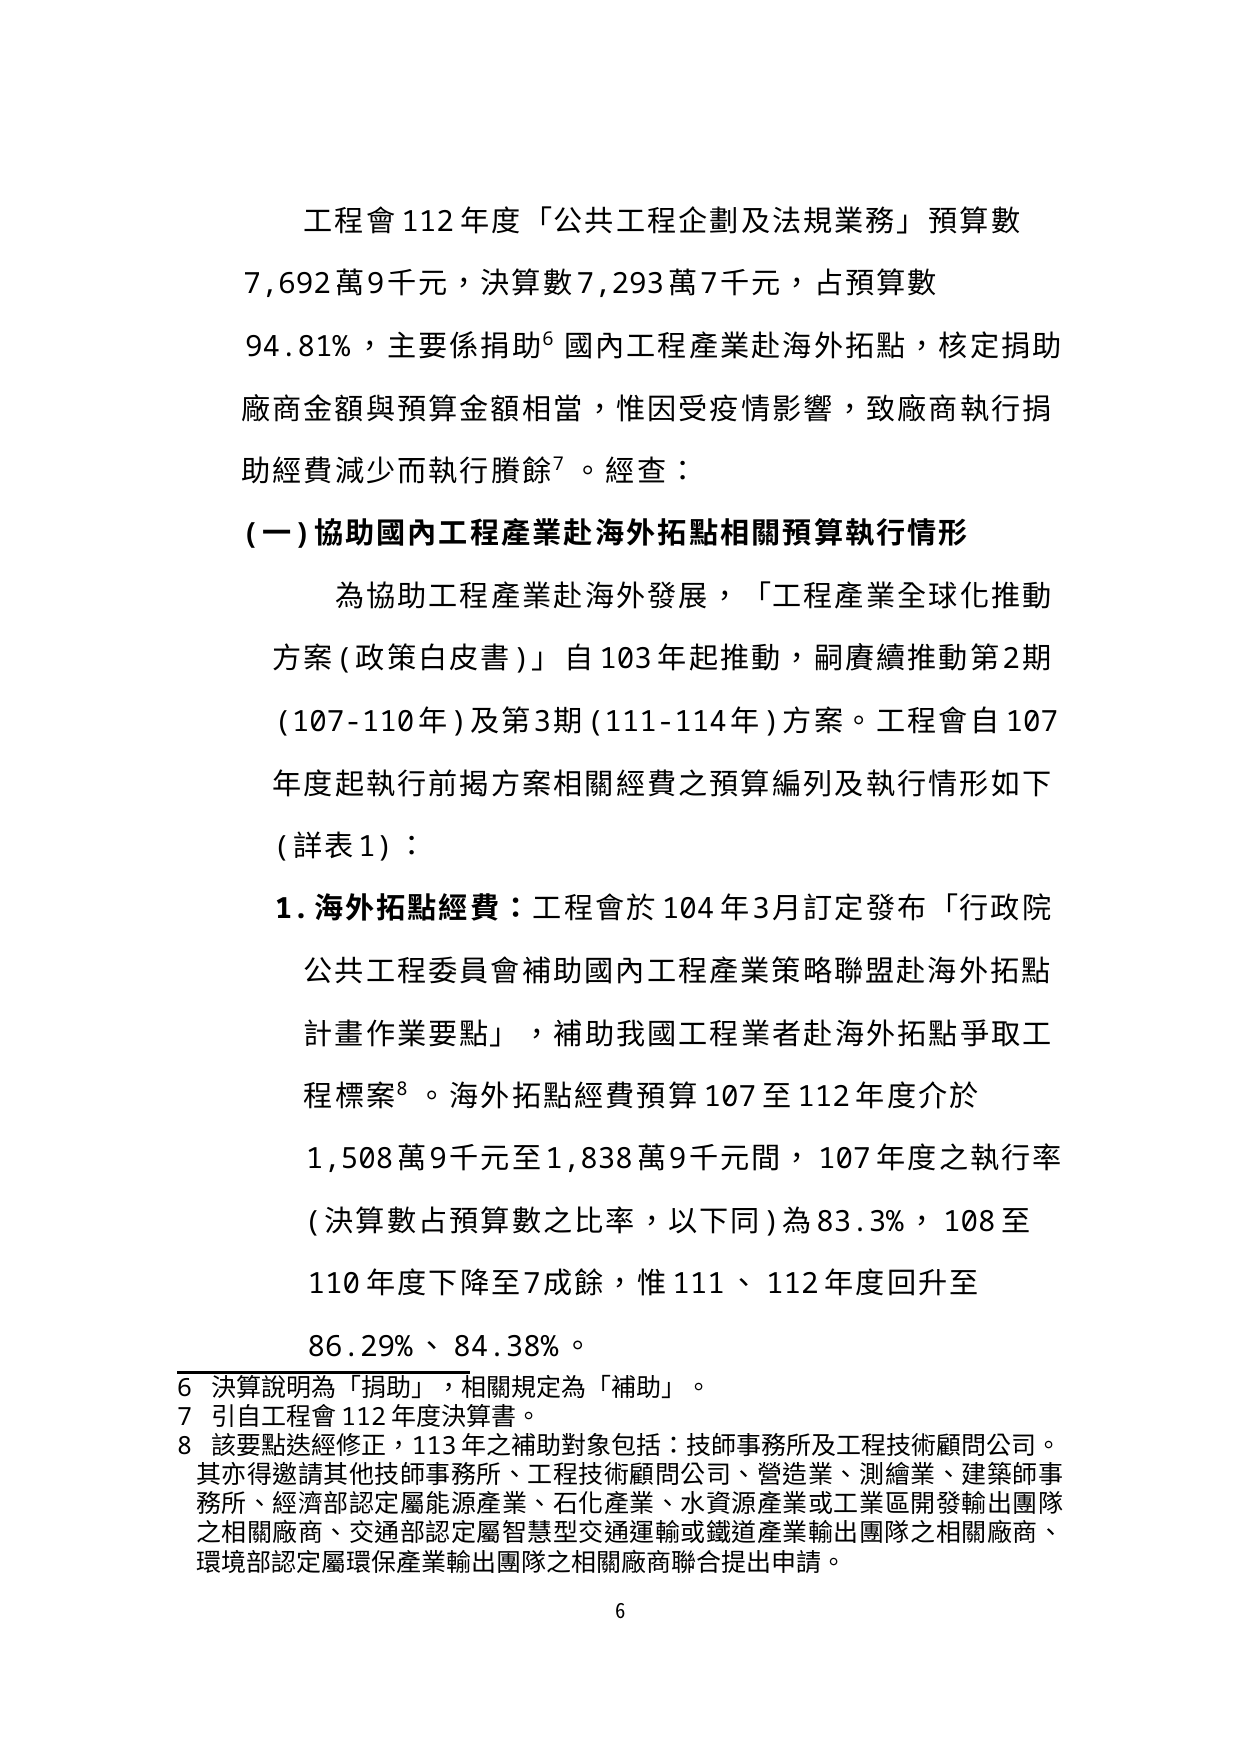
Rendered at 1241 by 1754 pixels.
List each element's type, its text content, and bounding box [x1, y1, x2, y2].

text 1.海外拓點經費：工程會於104年3月訂定發布「行政院公共工程委員會補助國內工程產業策略聯盟赴海外拓點計畫作業要點」，補助我國工程業者赴海外拓點爭取工程標案。海外拓點經費預算107至112年度介於1,508萬9千元至1,838萬9千元間，107年度之執行率(決算數占預算數之比率，以下同)為83.3%，108至110年度下降至7成餘，惟111、112年度回升至86.29%、84.38%。 [266, 865, 1063, 1365]
text 引自工程會112年度決算書。 [177, 1402, 1063, 1431]
text 決算說明為「捐助」，相關規定為「補助」。 [177, 1373, 1063, 1402]
text 工程會112年度「公共工程企劃及法規業務」預算數7,692萬9千元，決算數7,293萬7千元，占預算數94.81%，主要係捐助國內工程產業赴海外拓點，核定捐助廠商金額與預算金額相當，惟因受疫情影響，致廠商執行捐助經費減少而執行賸餘。經查： [236, 177, 1063, 490]
text 為協助工程產業赴海外發展，「工程產業全球化推動方案(政策白皮書)」自103年起推動，嗣賡續推動第2期(107-110年)及第3期(111-114年)方案。工程會自107年度起執行前揭方案相關經費之預算編列及執行情形如下(詳表1)： [266, 552, 1063, 865]
text (一)協助國內工程產業赴海外拓點相關預算執行情形 [236, 490, 1063, 552]
text 該要點迭經修正，113年之補助對象包括：技師事務所及工程技術顧問公司。其亦得邀請其他技師事務所、工程技術顧問公司、營造業、測繪業、建築師事務所、經濟部認定屬能源產業、石化產業、水資源產業或工業區開發輸出團隊之相關廠商、交通部認定屬智慧型交通運輸或鐵道產業輸出團隊之相關廠商、環境部認定屬環保產業輸出團隊之相關廠商聯合提出申請。 [177, 1431, 1063, 1577]
